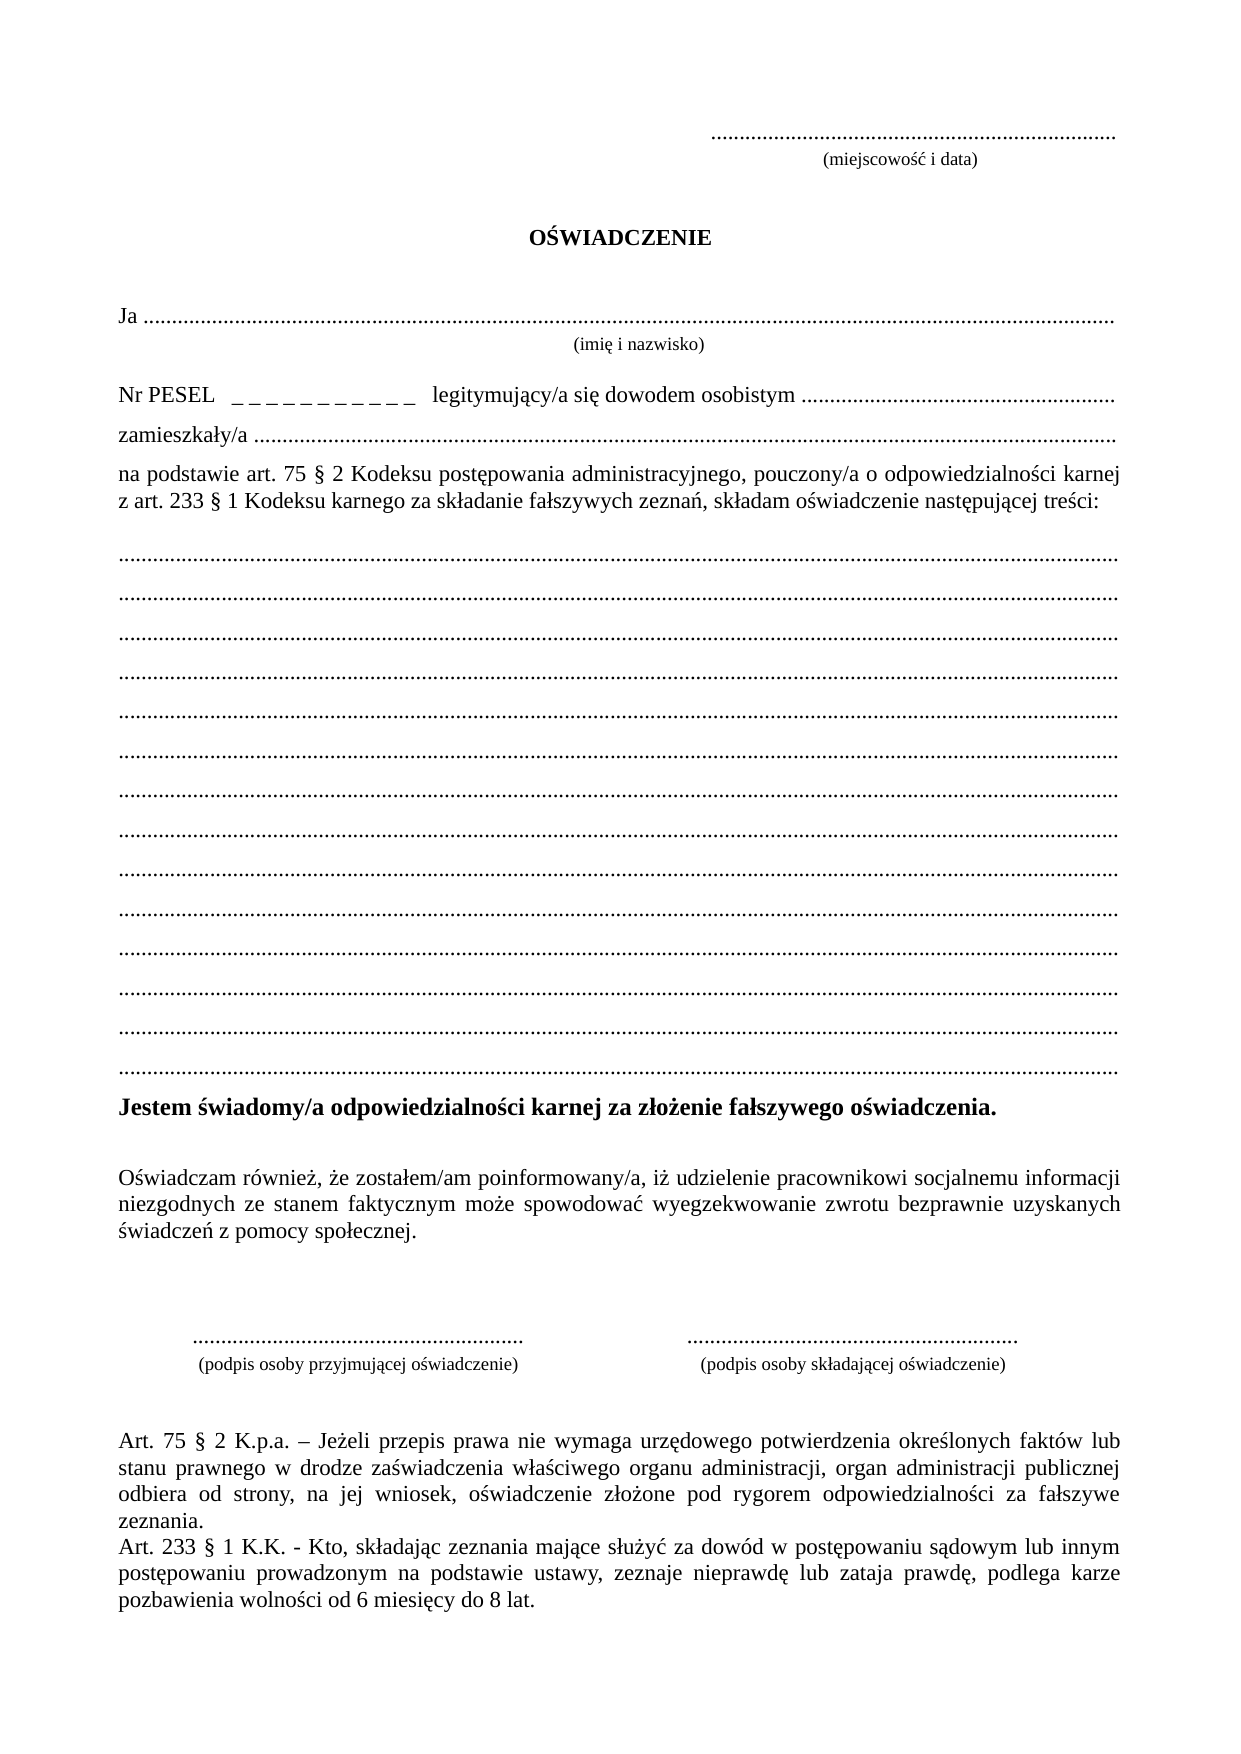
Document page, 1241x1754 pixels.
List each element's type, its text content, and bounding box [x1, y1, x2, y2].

text Oświadczam również, że zostałem/am poinformowany/a, iż udzielenie pracownikowi socjalnemu informacji niezgodnych ze stanem faktycznym może spowodować wyegzekwowanie zwrotu bezprawnie uzyskanych świadczeń z pomocy społecznej. [118, 1164, 1122, 1243]
text ....................................................................... [118, 118, 1122, 144]
text ................................................................................................................................................................................................................................................................................................................................................................................................................................................................................................................................................................................................................................................................................................................................................................................................................................................................................................................................................................................................................................................................................................................................................................................................................................................................................................................................................................................................................................................................................................................................................................................................................................................................................................................................................................................................................................................................................................................................................................................................................................................................................................................................................................................................................................................................................................................................................................... [118, 539, 1122, 1040]
text Nr PESEL _ _ _ _ _ _ _ _ _ _ _ legitymujący/a się dowodem osobistym ....................................................... [118, 382, 1122, 408]
text zamieszkały/a ....................................................................................................................................................... [118, 421, 1122, 447]
text na podstawie art. 75 § 2 Kodeksu postępowania administracyjnego, pouczony/a o odpowiedzialności karnej z art. 233 § 1 Kodeksu karnego za składanie fałszywych zeznań, składam oświadczenie następującej treści: [118, 461, 1122, 513]
text Art. 75 § 2 K.p.a. – Jeżeli przepis prawa nie wymaga urzędowego potwierdzenia określonych faktów lub stanu prawnego w drodze zaświadczenia właściwego organu administracji, organ administracji publicznej odbiera od strony, na jej wniosek, oświadczenie złożone pod rygorem odpowiedzialności za fałszywe zeznania. [118, 1428, 1122, 1533]
text (podpis osoby przyjmującej oświadczenie) (podpis osoby składającej oświadczenie) [118, 1348, 1122, 1375]
text OŚWIADCZENIE [118, 223, 1122, 250]
text ............................................................................................................................................................................... [118, 1053, 1122, 1079]
text .......................................................... .......................................................... [118, 1322, 1122, 1348]
text Ja .......................................................................................................................................................................... [118, 302, 1122, 329]
text Art. 233 § 1 K.K. - Kto, składając zeznania mające służyć za dowód w postępowaniu sądowym lub innym postępowaniu prowadzonym na podstawie ustawy, zeznaje nieprawdę lub zataja prawdę, podlega karze pozbawienia wolności od 6 miesięcy do 8 lat. [118, 1533, 1122, 1612]
text (imię i nazwisko) [118, 329, 1122, 355]
text (miejscowość i data) [118, 144, 1122, 171]
text Jestem świadomy/a odpowiedzialności karnej za złożenie fałszywego oświadczenia. [118, 1092, 1122, 1121]
